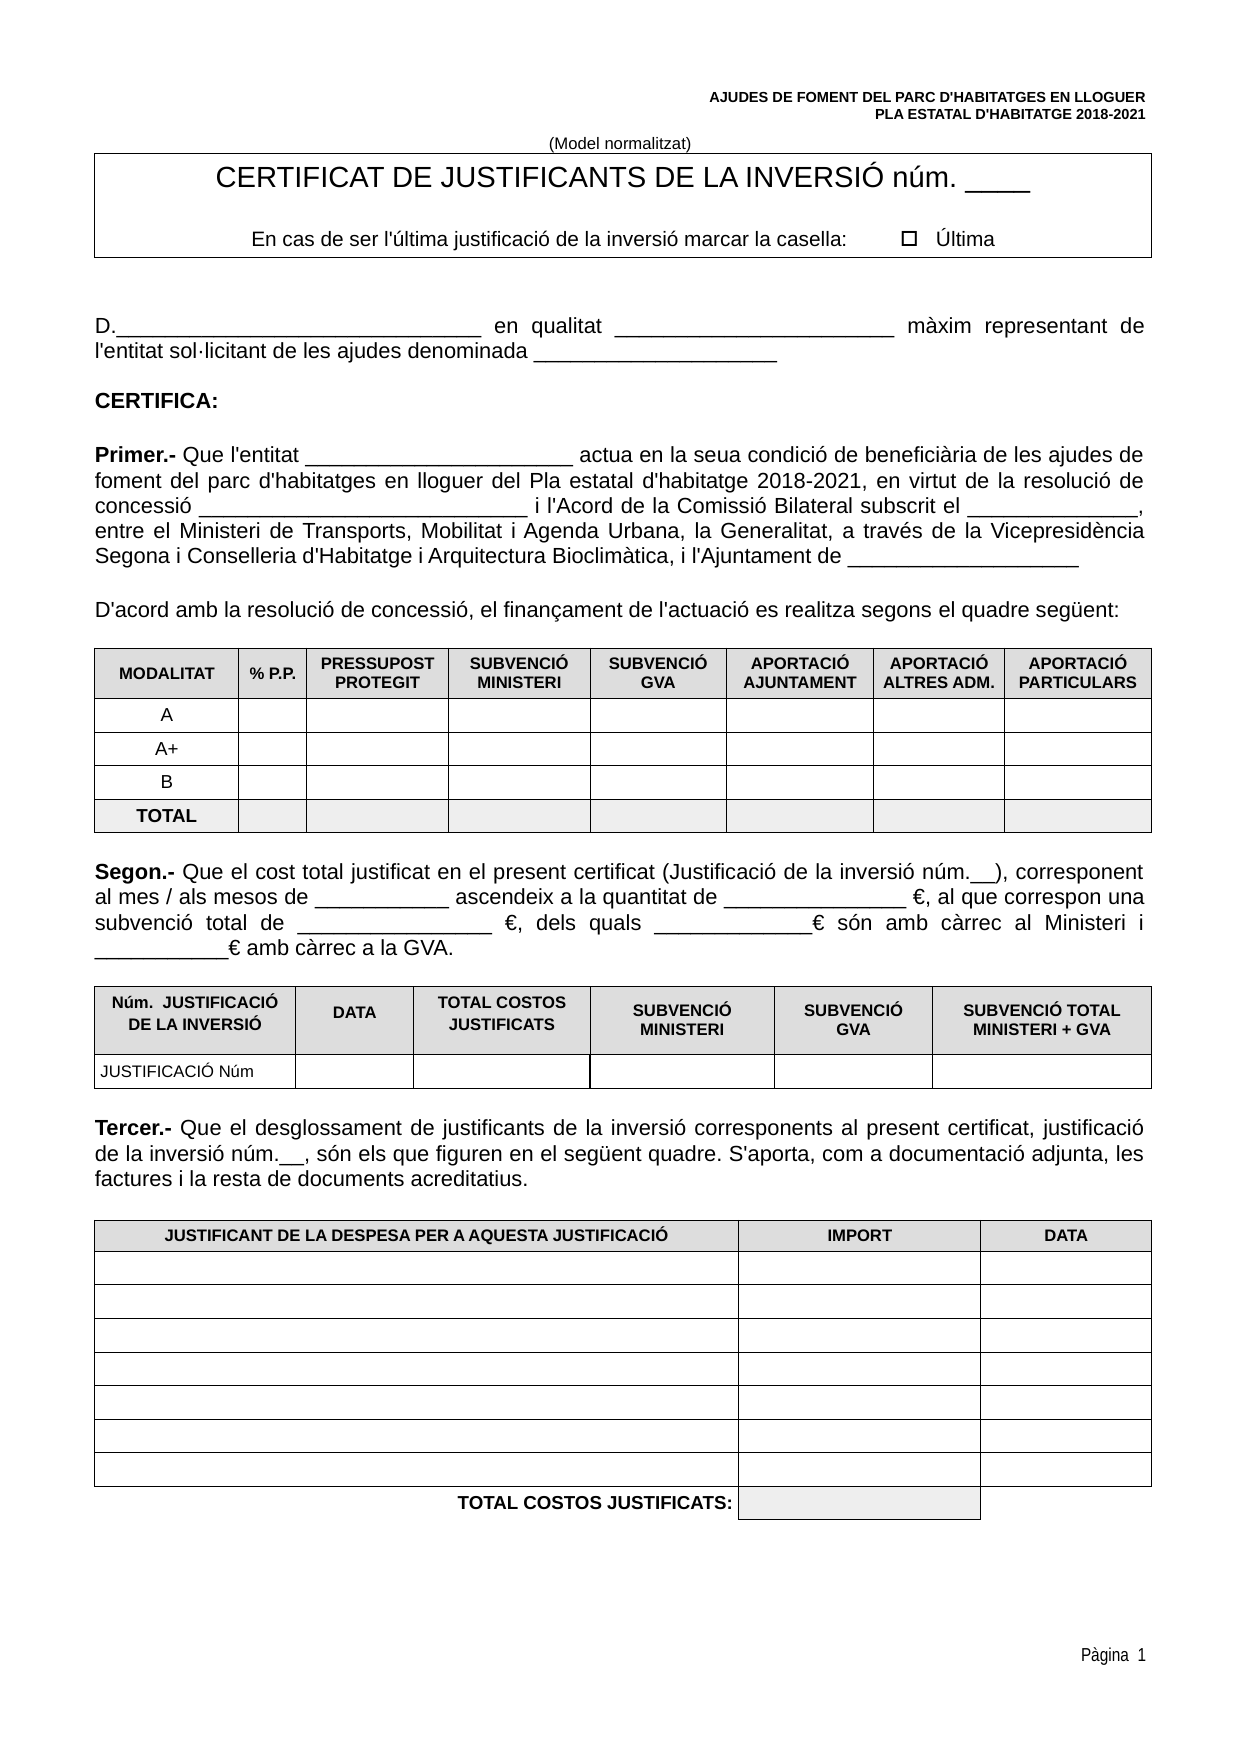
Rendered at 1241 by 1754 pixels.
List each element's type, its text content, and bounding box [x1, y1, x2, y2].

table_header % P.P. [239, 649, 306, 698]
table_cell [307, 699, 448, 731]
table_header TOTAL COSTOS JUSTIFICATS [414, 987, 590, 1054]
table_cell [95, 1285, 738, 1318]
table_cell [981, 1420, 1151, 1452]
table_cell [727, 766, 873, 798]
table_cell [981, 1386, 1151, 1418]
text (Model normalitzat) [94, 134, 1146, 153]
table_cell [591, 1055, 774, 1088]
table_cell [296, 1055, 413, 1088]
table_cell [981, 1319, 1151, 1351]
table_cell [739, 1285, 980, 1318]
table_cell [727, 733, 873, 765]
text D.______________________________ en qualitat _______________________ màxim representant de l'entitat sol·licitant de les ajudes denominada ____________________ [94, 313, 1146, 363]
table_cell [739, 1252, 980, 1284]
table_cell [95, 1319, 738, 1351]
text Tercer.- Que el desglossament de justificants de la inversió corresponents al present certificat, justificació de la inversió núm.__, són els que figuren en el següent quadre. S'aporta, com a documentació adjunta, les factures i la resta de documents acreditatius. [94, 1115, 1146, 1191]
table_cell [727, 699, 873, 731]
table_cell TOTAL COSTOS JUSTIFICATS: [95, 1487, 738, 1519]
table_cell TOTAL [95, 800, 238, 832]
table_cell [981, 1285, 1151, 1318]
table_cell [874, 800, 1004, 832]
table_cell [95, 1386, 738, 1418]
table_cell [727, 800, 873, 832]
table_cell [95, 1252, 738, 1284]
text Segon.- Que el cost total justificat en el present certificat (Justificació de la inversió núm.__), corresponent al mes / als mesos de ___________ ascendeix a la quantitat de _______________ €, al que correspon una subvenció total de ________________ €, dels quals _____________€ són amb càrrec al Ministeri i ___________€ amb càrrec a la GVA. [94, 859, 1146, 960]
table_cell [739, 1487, 980, 1519]
text D'acord amb la resolució de concessió, el finançament de l'actuació es realitza segons el quadre següent: [94, 597, 1146, 622]
text CERTIFICA: [94, 388, 1146, 414]
table_cell [591, 699, 726, 731]
table_cell [449, 699, 590, 731]
table_cell [981, 1487, 1151, 1519]
table_cell [239, 766, 306, 798]
table_header PRESSUPOST PROTEGIT [307, 649, 448, 698]
table_header APORTACIÓ PARTICULARS [1005, 649, 1151, 698]
table_cell [95, 1353, 738, 1385]
table_cell [449, 733, 590, 765]
table_cell [591, 733, 726, 765]
table_cell B [95, 766, 238, 798]
table_cell [874, 733, 1004, 765]
table_cell [775, 1055, 932, 1088]
table_cell [1005, 733, 1151, 765]
table_cell A+ [95, 733, 238, 765]
table_cell [874, 699, 1004, 731]
table_header MODALITAT [95, 649, 238, 698]
table_cell [449, 766, 590, 798]
table_header IMPORT [739, 1221, 980, 1251]
table_header CERTIFICAT DE JUSTIFICANTS DE LA INVERSIÓ núm. ____ En cas de ser l'última justificació de la inversió marcar la casella: o Última [95, 154, 1151, 257]
table_cell [307, 766, 448, 798]
text Primer.- Que l'entitat ______________________ actua en la seua condició de beneficiària de les ajudes de foment del parc d'habitatges en lloguer del Pla estatal d'habitatge 2018-2021, en virtut de la resolució de concessió ___________________________ i l'Acord de la Comissió Bilateral subscrit el ______________, entre el Ministeri de Transports, Mobilitat i Agenda Urbana, la Generalitat, a través de la Vicepresidència Segona i Conselleria d'Habitatge i Arquitectura Bioclimàtica, i l'Ajuntament de ___________________ [94, 442, 1146, 568]
table_header SUBVENCIÓ TOTAL MINISTERI + GVA [933, 987, 1151, 1054]
table_cell [239, 800, 306, 832]
table_cell [739, 1353, 980, 1385]
table_cell [239, 699, 306, 731]
table_cell [1005, 800, 1151, 832]
table_cell [239, 733, 306, 765]
table_header SUBVENCIÓ MINISTERI [591, 987, 774, 1054]
table_header APORTACIÓ AJUNTAMENT [727, 649, 873, 698]
table_cell [1005, 699, 1151, 731]
table_cell [739, 1319, 980, 1351]
table_cell JUSTIFICACIÓ Núm [95, 1055, 295, 1088]
table_cell [449, 800, 590, 832]
table_cell [307, 733, 448, 765]
table_cell [739, 1386, 980, 1418]
table_cell [981, 1353, 1151, 1385]
table_cell [739, 1420, 980, 1452]
table_cell [981, 1453, 1151, 1486]
table_cell [739, 1453, 980, 1486]
table_cell [981, 1252, 1151, 1284]
table_header DATA [981, 1221, 1151, 1251]
table_header APORTACIÓ ALTRES ADM. [874, 649, 1004, 698]
table_header SUBVENCIÓ GVA [591, 649, 726, 698]
table_cell [591, 766, 726, 798]
table_cell [591, 800, 726, 832]
table_cell [933, 1055, 1151, 1088]
table_cell [307, 800, 448, 832]
table_header SUBVENCIÓ GVA [775, 987, 932, 1054]
table_cell [1005, 766, 1151, 798]
table_header SUBVENCIÓ MINISTERI [449, 649, 590, 698]
table_cell [95, 1453, 738, 1486]
table_cell [414, 1055, 589, 1088]
table_header DATA [296, 987, 413, 1054]
table_cell [95, 1420, 738, 1452]
table_cell A [95, 699, 238, 731]
table_cell [874, 766, 1004, 798]
table_header Núm. JUSTIFICACIÓ DE LA INVERSIÓ [95, 987, 295, 1054]
table_header JUSTIFICANT DE LA DESPESA PER A AQUESTA JUSTIFICACIÓ [95, 1221, 738, 1251]
